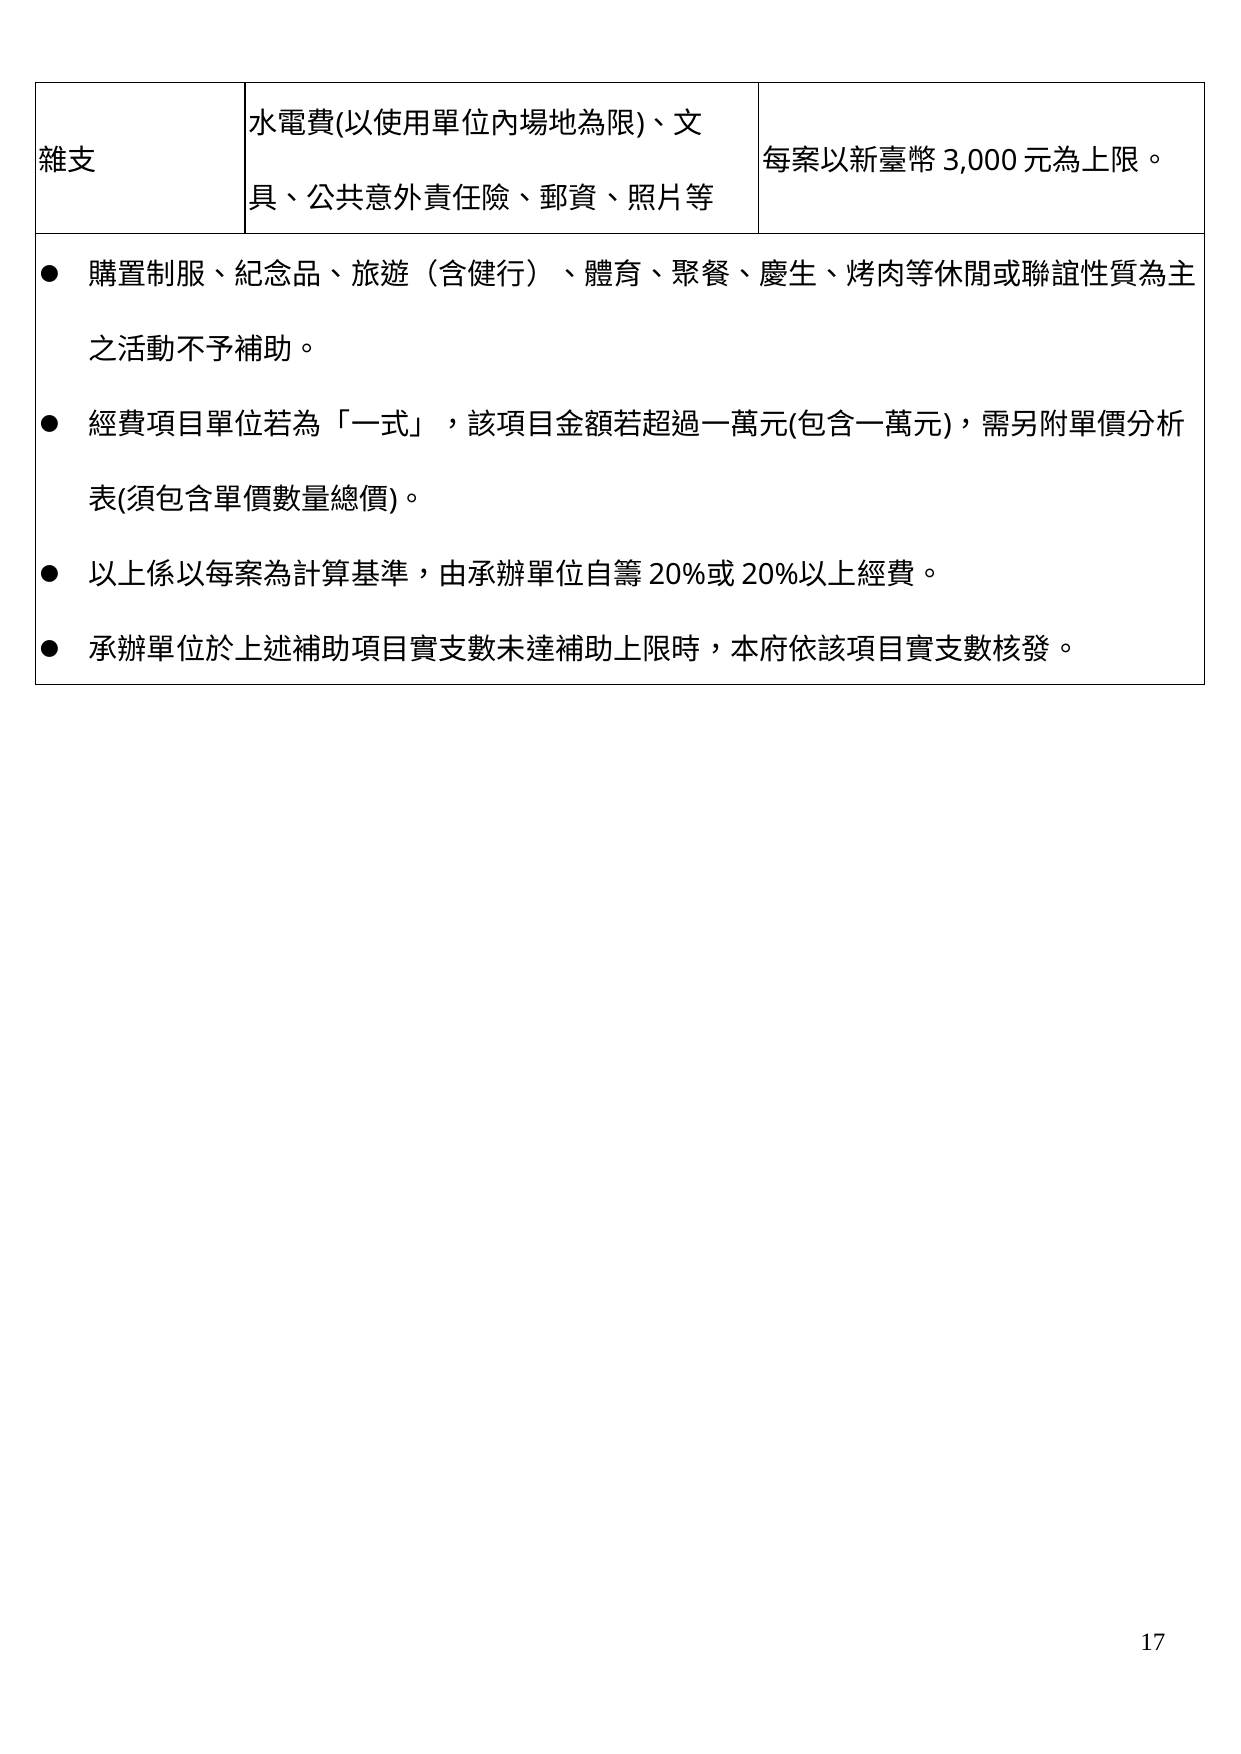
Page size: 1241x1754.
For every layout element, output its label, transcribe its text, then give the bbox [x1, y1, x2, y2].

table_cell 水電費(以使用單位內場地為限)、文具、公共意外責任險、郵資、照片等 [246, 83, 758, 233]
table_cell 購置制服、紀念品、旅遊（含健行）、體育、聚餐、慶生、烤肉等休閒或聯誼性質為主之活動不予補助。 經費項目單位若為「一式」，該項目金額若超過一萬元(包含一萬元)，需另附單價分析表(須包含單價數量總價)。 以上係以每案為計算基準，由承辦單位自籌20%或20%以上經費。 承辦單位於上述補助項目實支數未達補助上限時，本府依該項目實支數核發。 [36, 234, 1204, 684]
table_cell 每案以新臺幣3,000元為上限。 [759, 83, 1204, 233]
table_cell 雜支 [36, 83, 244, 233]
